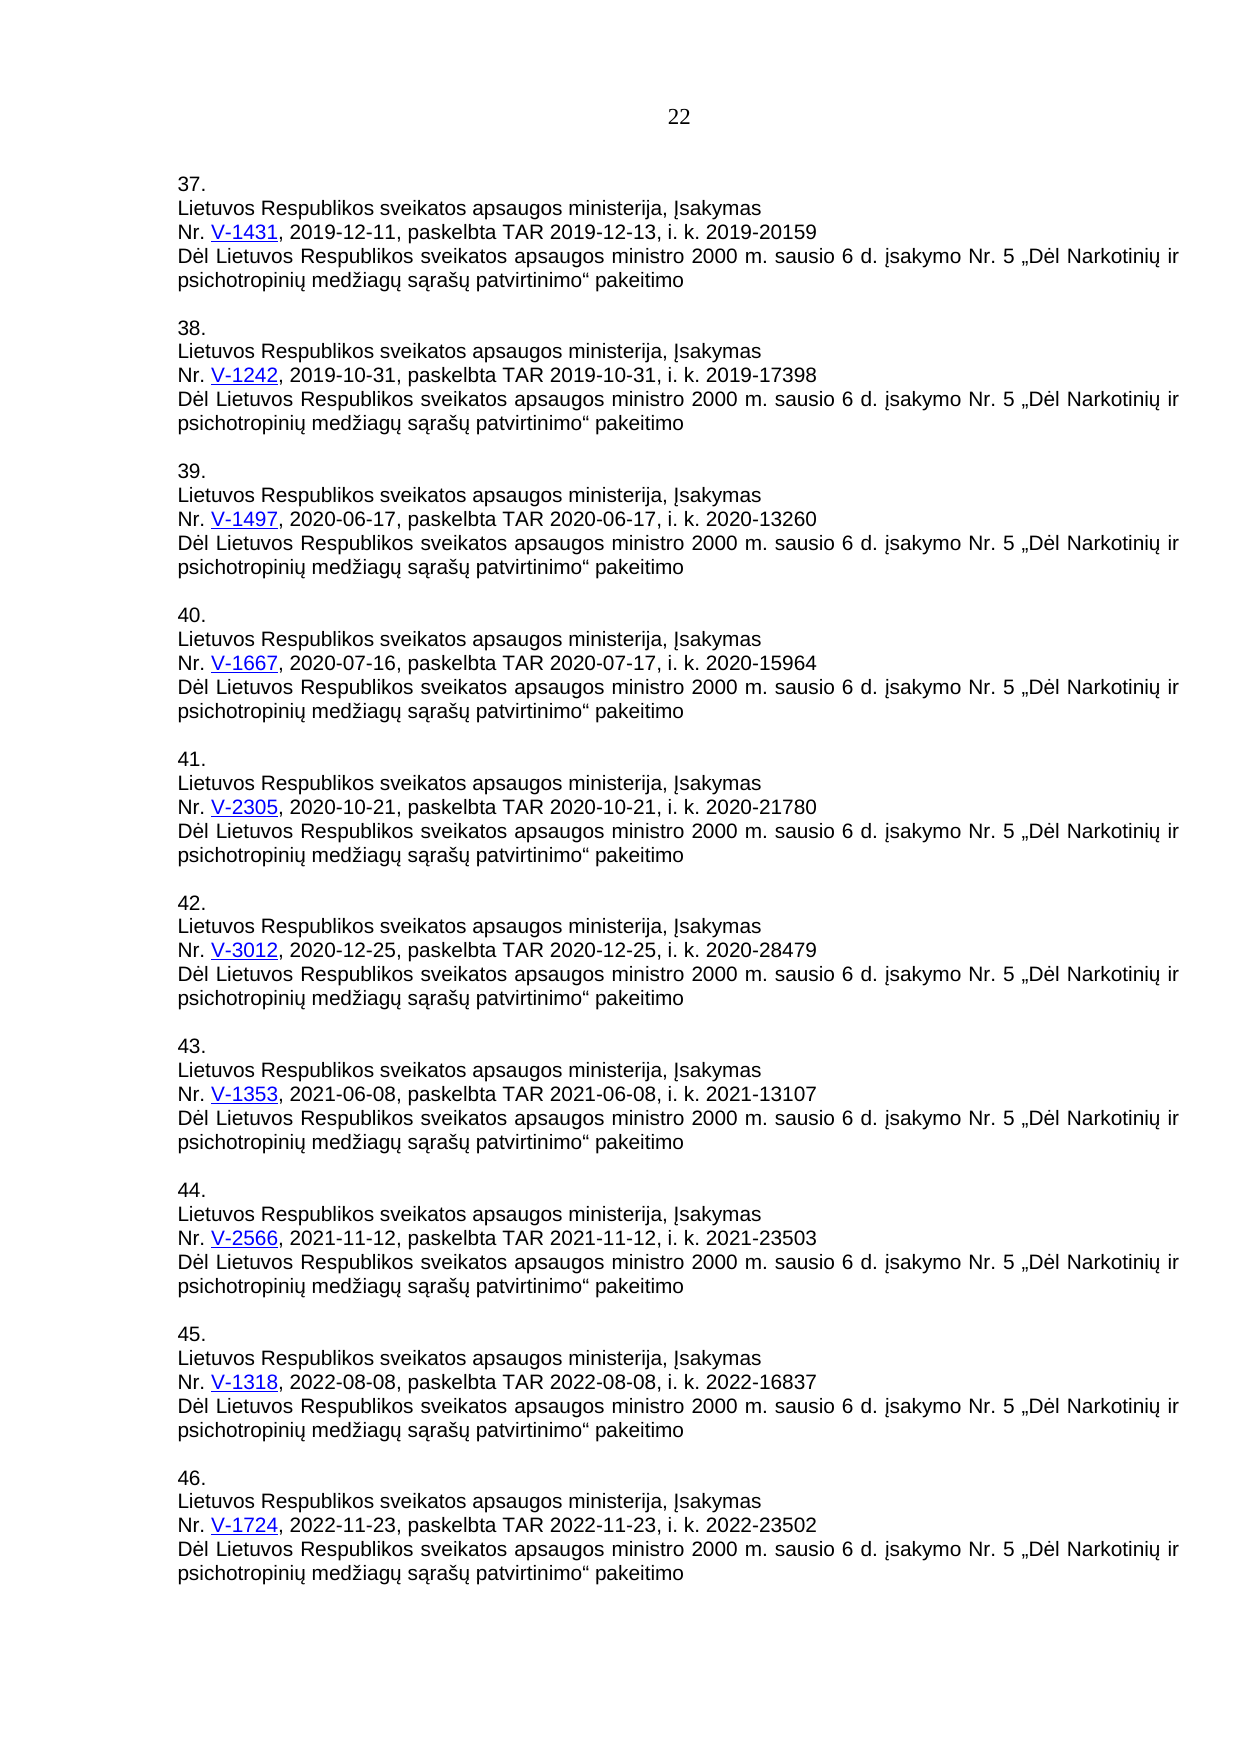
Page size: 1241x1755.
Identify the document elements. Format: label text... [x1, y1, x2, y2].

text 39. [177, 459, 1181, 483]
text Nr. V-1353, 2021-06-08, paskelbta TAR 2021-06-08, i. k. 2021-13107 [177, 1082, 1181, 1106]
text Nr. V-2305, 2020-10-21, paskelbta TAR 2020-10-21, i. k. 2020-21780 [177, 794, 1181, 818]
text Nr. V-1242, 2019-10-31, paskelbta TAR 2019-10-31, i. k. 2019-17398 [177, 363, 1181, 387]
text Lietuvos Respublikos sveikatos apsaugos ministerija, Įsakymas [177, 1489, 1181, 1513]
text 41. [177, 747, 1181, 771]
text Dėl Lietuvos Respublikos sveikatos apsaugos ministro 2000 m. sausio 6 d. įsakymo Nr. 5 „Dėl Narkotinių ir psichotropinių medžiagų sąrašų patvirtinimo“ pakeitimo [177, 675, 1181, 723]
text Lietuvos Respublikos sveikatos apsaugos ministerija, Įsakymas [177, 771, 1181, 794]
text Lietuvos Respublikos sveikatos apsaugos ministerija, Įsakymas [177, 1346, 1181, 1369]
text Nr. V-1724, 2022-11-23, paskelbta TAR 2022-11-23, i. k. 2022-23502 [177, 1513, 1181, 1537]
text Nr. V-1667, 2020-07-16, paskelbta TAR 2020-07-17, i. k. 2020-15964 [177, 651, 1181, 675]
text Dėl Lietuvos Respublikos sveikatos apsaugos ministro 2000 m. sausio 6 d. įsakymo Nr. 5 „Dėl Narkotinių ir psichotropinių medžiagų sąrašų patvirtinimo“ pakeitimo [177, 1250, 1181, 1298]
text Lietuvos Respublikos sveikatos apsaugos ministerija, Įsakymas [177, 914, 1181, 938]
text Dėl Lietuvos Respublikos sveikatos apsaugos ministro 2000 m. sausio 6 d. įsakymo Nr. 5 „Dėl Narkotinių ir psichotropinių medžiagų sąrašų patvirtinimo“ pakeitimo [177, 1537, 1181, 1585]
text Nr. V-3012, 2020-12-25, paskelbta TAR 2020-12-25, i. k. 2020-28479 [177, 938, 1181, 962]
text Dėl Lietuvos Respublikos sveikatos apsaugos ministro 2000 m. sausio 6 d. įsakymo Nr. 5 „Dėl Narkotinių ir psichotropinių medžiagų sąrašų patvirtinimo“ pakeitimo [177, 818, 1181, 866]
text Dėl Lietuvos Respublikos sveikatos apsaugos ministro 2000 m. sausio 6 d. įsakymo Nr. 5 „Dėl Narkotinių ir psichotropinių medžiagų sąrašų patvirtinimo“ pakeitimo [177, 243, 1181, 291]
text 38. [177, 315, 1181, 339]
text Nr. V-1431, 2019-12-11, paskelbta TAR 2019-12-13, i. k. 2019-20159 [177, 219, 1181, 243]
text Dėl Lietuvos Respublikos sveikatos apsaugos ministro 2000 m. sausio 6 d. įsakymo Nr. 5 „Dėl Narkotinių ir psichotropinių medžiagų sąrašų patvirtinimo“ pakeitimo [177, 1393, 1181, 1441]
text Lietuvos Respublikos sveikatos apsaugos ministerija, Įsakymas [177, 483, 1181, 507]
text 45. [177, 1322, 1181, 1346]
text 44. [177, 1178, 1181, 1202]
text 43. [177, 1034, 1181, 1058]
text Dėl Lietuvos Respublikos sveikatos apsaugos ministro 2000 m. sausio 6 d. įsakymo Nr. 5 „Dėl Narkotinių ir psichotropinių medžiagų sąrašų patvirtinimo“ pakeitimo [177, 387, 1181, 435]
text 40. [177, 603, 1181, 627]
text Lietuvos Respublikos sveikatos apsaugos ministerija, Įsakymas [177, 339, 1181, 363]
text Dėl Lietuvos Respublikos sveikatos apsaugos ministro 2000 m. sausio 6 d. įsakymo Nr. 5 „Dėl Narkotinių ir psichotropinių medžiagų sąrašų patvirtinimo“ pakeitimo [177, 531, 1181, 579]
text Lietuvos Respublikos sveikatos apsaugos ministerija, Įsakymas [177, 1202, 1181, 1226]
text 46. [177, 1465, 1181, 1489]
text Lietuvos Respublikos sveikatos apsaugos ministerija, Įsakymas [177, 627, 1181, 651]
text Dėl Lietuvos Respublikos sveikatos apsaugos ministro 2000 m. sausio 6 d. įsakymo Nr. 5 „Dėl Narkotinių ir psichotropinių medžiagų sąrašų patvirtinimo“ pakeitimo [177, 1106, 1181, 1154]
text Lietuvos Respublikos sveikatos apsaugos ministerija, Įsakymas [177, 196, 1181, 219]
text 37. [177, 172, 1181, 196]
text Nr. V-1497, 2020-06-17, paskelbta TAR 2020-06-17, i. k. 2020-13260 [177, 507, 1181, 531]
text Nr. V-1318, 2022-08-08, paskelbta TAR 2022-08-08, i. k. 2022-16837 [177, 1369, 1181, 1393]
text 42. [177, 890, 1181, 914]
text Lietuvos Respublikos sveikatos apsaugos ministerija, Įsakymas [177, 1058, 1181, 1082]
text Dėl Lietuvos Respublikos sveikatos apsaugos ministro 2000 m. sausio 6 d. įsakymo Nr. 5 „Dėl Narkotinių ir psichotropinių medžiagų sąrašų patvirtinimo“ pakeitimo [177, 962, 1181, 1010]
text Nr. V-2566, 2021-11-12, paskelbta TAR 2021-11-12, i. k. 2021-23503 [177, 1226, 1181, 1250]
